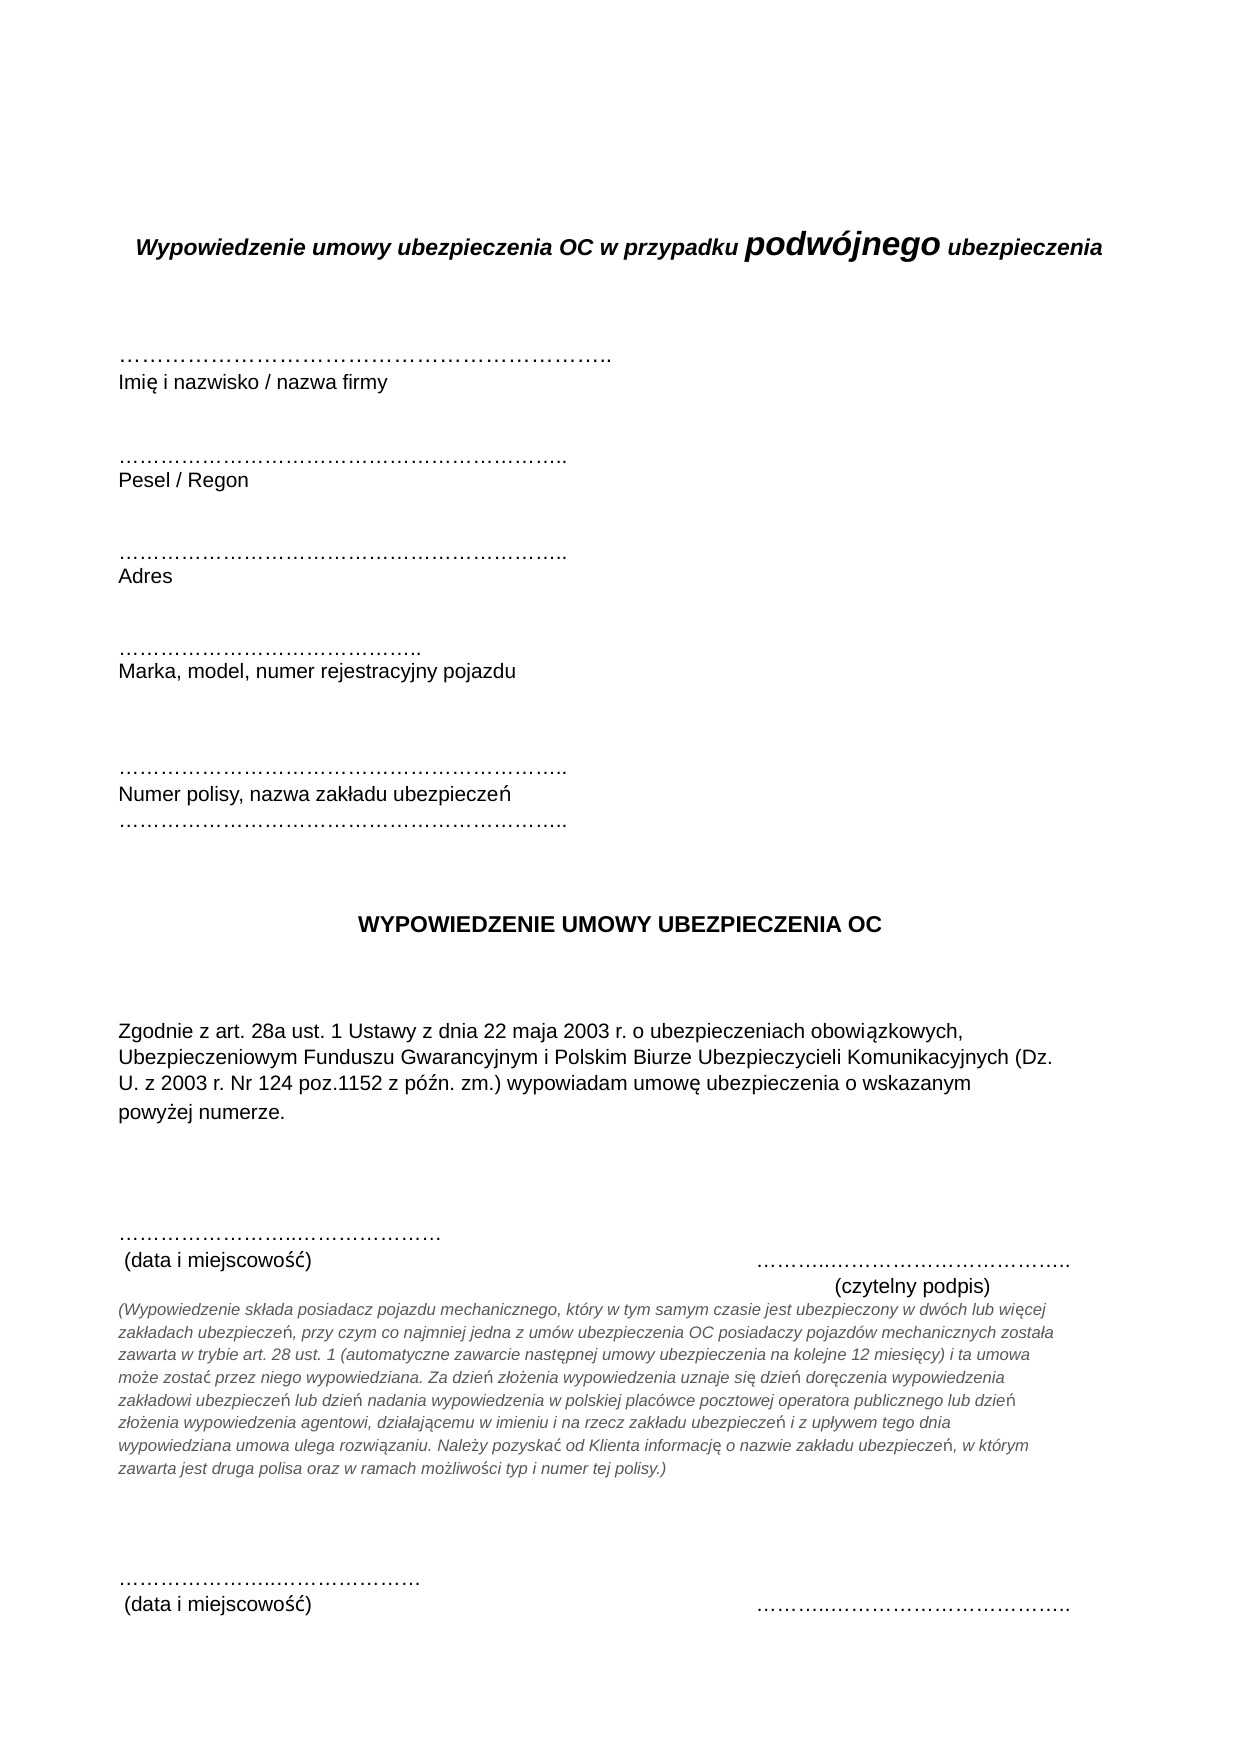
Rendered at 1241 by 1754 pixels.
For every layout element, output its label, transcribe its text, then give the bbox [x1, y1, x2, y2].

text ……………………………………………………….. [118, 755, 1122, 779]
text złożenia wypowiedzenia agentowi, działającemu w imieniu i na rzecz zakładu ubezpieczeń i z upływem tego dnia [118, 1411, 1122, 1434]
text ……………………………………………………….. [118, 808, 1122, 832]
text (data i miejscowość) ………..…………………………….. [118, 1589, 1122, 1618]
text Imię i nazwisko / nazwa firmy [118, 367, 1122, 396]
text (Wypowiedzenie składa posiadacz pojazdu mechanicznego, który w tym samym czasie jest ubezpieczony w dwóch lub więcej [118, 1297, 1122, 1320]
text …………………………………….. [118, 635, 1122, 659]
text …………………..………………… [118, 1565, 1122, 1589]
text U. z 2003 r. Nr 124 poz.1152 z późn. zm.) wypowiadam umowę ubezpieczenia o wskazanym [118, 1068, 1122, 1097]
text zakładach ubezpieczeń, przy czym co najmniej jedna z umów ubezpieczenia OC posiadaczy pojazdów mechanicznych została [118, 1320, 1122, 1343]
text ……………………………………………………….. [118, 341, 1122, 367]
text zakładowi ubezpieczeń lub dzień nadania wypowiedzenia w polskiej placówce pocztowej operatora publicznego lub dzień [118, 1388, 1122, 1411]
text (czytelny podpis) [118, 1273, 1122, 1297]
text ……………………………………………………….. [118, 444, 1122, 468]
text zawarta jest druga polisa oraz w ramach możliwości typ i numer tej polisy.) [118, 1456, 1122, 1479]
text ……………………………………………………….. [118, 539, 1122, 563]
text WYPOWIEDZENIE UMOWY UBEZPIECZENIA OC [118, 911, 1122, 937]
text Marka, model, numer rejestracyjny pojazdu [118, 659, 1122, 683]
text powyżej numerze. [118, 1097, 1122, 1125]
text Wypowiedzenie umowy ubezpieczenia OC w przypadku podwójnego ubezpieczenia [118, 223, 1122, 262]
text (data i miejscowość) ………..…………………………….. [118, 1245, 1122, 1273]
text Pesel / Regon [118, 468, 1122, 492]
text Ubezpieczeniowym Funduszu Gwarancyjnym i Polskim Biurze Ubezpieczycieli Komunikacyjnych (Dz. [118, 1044, 1122, 1068]
text Numer polisy, nazwa zakładu ubezpieczeń [118, 779, 1122, 808]
text ……………………..………………… [118, 1221, 1122, 1245]
text zawarta w trybie art. 28 ust. 1 (automatyczne zawarcie następnej umowy ubezpieczenia na kolejne 12 miesięcy) i ta umowa [118, 1343, 1122, 1366]
text Zgodnie z art. 28a ust. 1 Ustawy z dnia 22 maja 2003 r. o ubezpieczeniach obowiązkowych, [118, 1016, 1122, 1044]
text wypowiedziana umowa ulega rozwiązaniu. Należy pozyskać od Klienta informację o nazwie zakładu ubezpieczeń, w którym [118, 1434, 1122, 1456]
text Adres [118, 563, 1122, 587]
text może zostać przez niego wypowiedziana. Za dzień złożenia wypowiedzenia uznaje się dzień doręczenia wypowiedzenia [118, 1366, 1122, 1388]
